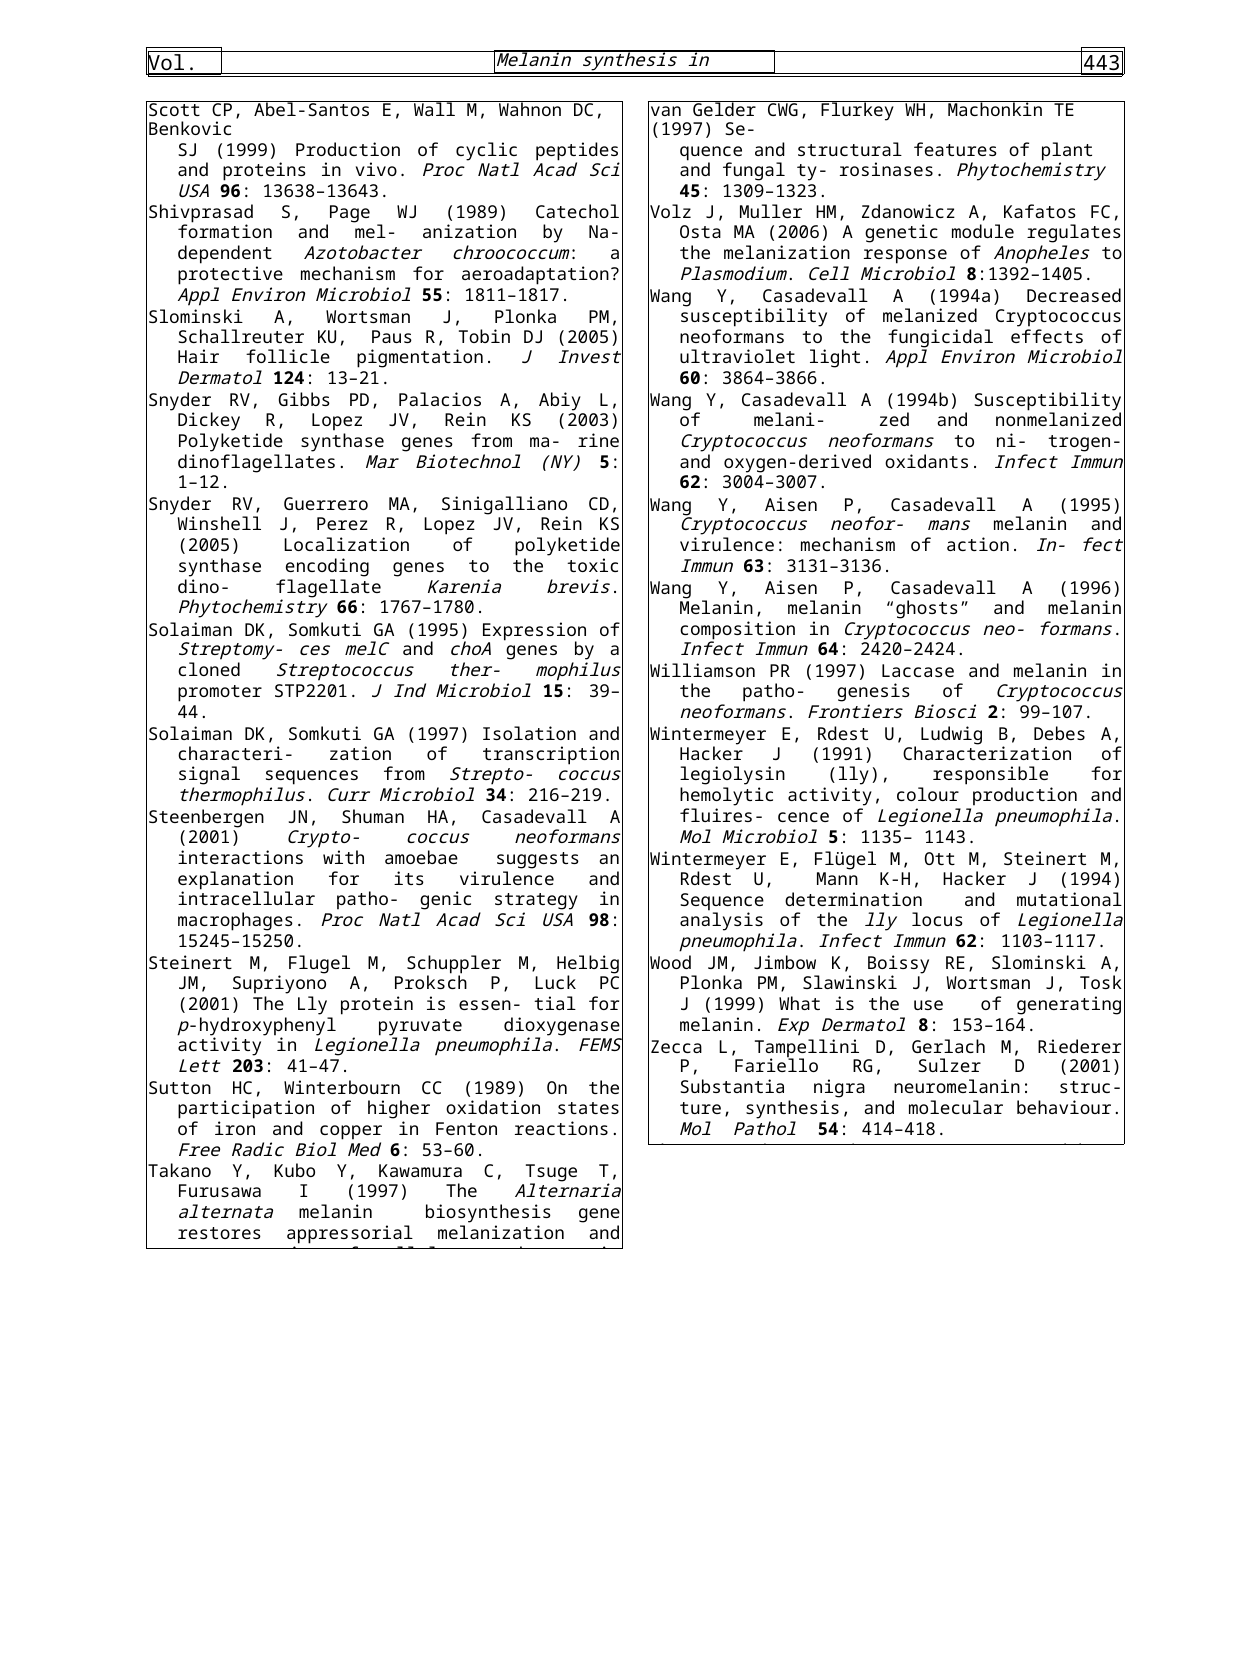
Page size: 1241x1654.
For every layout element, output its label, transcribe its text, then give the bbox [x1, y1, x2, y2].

text Steenbergen JN, Shuman HA, Casadevall A (2001) Crypto- coccus neoformans interactions with amoebae suggests an explanation for its virulence and intracellular patho- genic strategy in macrophages. Proc Natl Acad Sci USA 98: 15245–15250. [148, 807, 620, 953]
text Solaiman DK, Somkuti GA (1995) Expression of Streptomy- ces melC and choA genes by a cloned Streptococcus ther- mophilus promoter STP2201. J Ind Microbiol 15: 39–44. [148, 619, 620, 723]
text Wang Y, Casadevall A (1994a) Decreased susceptibility of melanized Cryptococcus neoformans to the fungicidal effects of ultraviolet light. Appl Environ Microbiol 60: 3864–3866. [649, 286, 1122, 390]
text Vol. 53 [149, 52, 221, 74]
text Williamson PR (1997) Laccase and melanin in the patho- genesis of Cryptococcus neoformans. Frontiers Biosci 2: 99–107. [649, 661, 1122, 723]
text Wintermeyer E, Rdest U, Ludwig B, Debes A, Hacker J (1991) Characterization of legiolysin (lly), responsible for hemolytic activity, colour production and fluires- cence of Legionella pneumophila. Mol Microbiol 5: 1135– 1143. [649, 724, 1122, 848]
text Wood JM, Jimbow K, Boissy RE, Slominski A, Plonka PM, Slawinski J, Wortsman J, Tosk J (1999) What is the use of generating melanin. Exp Dermatol 8: 153–164. [649, 953, 1122, 1036]
text Slominski A, Wortsman J, Plonka PM, Schallreuter KU, Paus R, Tobin DJ (2005) Hair follicle pigmentation. J Invest Dermatol 124: 13–21. [148, 307, 620, 390]
text Sutton HC, Winterbourn CC (1989) On the participation of higher oxidation states of iron and copper in Fenton reactions. Free Radic Biol Med 6: 53–60. [148, 1078, 620, 1161]
text Melanin synthesis in microorganisms [496, 52, 774, 72]
text 443 [1083, 48, 1124, 74]
text quence and structural features of plant and fungal ty- rosinases. Phytochemistry 45: 1309–1323. [679, 140, 1124, 202]
text van Gelder CWG, Flurkey WH, Machonkin TE (1997) Se- [650, 102, 1124, 139]
text Steinert M, Flugel M, Schuppler M, Helbig JM, Supriyono A, Proksch P, Luck PC (2001) The Lly protein is essen- tial for p-hydroxyphenyl pyruvate dioxygenase activity in Legionella pneumophila. FEMS Lett 203: 41–47. [148, 953, 620, 1078]
text Snyder RV, Gibbs PD, Palacios A, Abiy L, Dickey R, Lopez JV, Rein KS (2003) Polyketide synthase genes from ma- rine dinoflagellates. Mar Biotechnol (NY) 5: 1–12. [148, 390, 620, 494]
text Zecca L, Tampellini D, Gerlach M, Riederer P, Fariello RG, Sulzer D (2001) Substantia nigra neuromelanin: struc- ture, synthesis, and molecular behaviour. Mol Pathol 54: 414–418. [649, 1036, 1122, 1141]
text Snyder RV, Guerrero MA, Sinigalliano CD, Winshell J, Perez R, Lopez JV, Rein KS (2005) Localization of polyketide synthase encoding genes to the toxic dino- flagellate Karenia brevis. Phytochemistry 66: 1767–1780. [148, 494, 620, 619]
text Solaiman DK, Somkuti GA (1997) Isolation and characteri- zation of transcription signal sequences from Strepto- coccus thermophilus. Curr Microbiol 34: 216–219. [148, 723, 620, 807]
text Wang Y, Casadevall A (1994b) Susceptibility of melani- zed and nonmelanized Cryptococcus neoformans to ni- trogen- and oxygen-derived oxidants. Infect Immun 62: 3004–3007. [649, 390, 1122, 494]
text Wintermeyer E, Flügel M, Ott M, Steinert M, Rdest U, Mann K-H, Hacker J (1994) Sequence determination and mutational analysis of the lly locus of Legionella pneumophila. Infect Immun 62: 1103–1117. [649, 849, 1122, 953]
text Shivprasad S, Page WJ (1989) Catechol formation and mel- anization by Na-dependent Azotobacter chroococcum: a protective mechanism for aeroadaptation? Appl Environ Microbiol 55: 1811–1817. [148, 202, 620, 306]
text Takano Y, Kubo Y, Kawamura C, Tsuge T, Furusawa I (1997) The Alternaria alternata melanin biosynthesis gene restores appressorial melanization and penetra- tion of cellulose membranes in the melanin-deficient albino mutant of Colletotrichum lagenarium. Fungal Gen Biol 21: 131–140. [148, 1161, 620, 1248]
text Volz J, Muller HM, Zdanowicz A, Kafatos FC, Osta MA (2006) A genetic module regulates the melanization response of Anopheles to Plasmodium. Cell Microbiol 8:1392–1405. [649, 202, 1122, 286]
text Wang Y, Aisen P, Casadevall A (1995) Cryptococcus neofor- mans melanin and virulence: mechanism of action. In- fect Immun 63: 3131–3136. [649, 494, 1122, 578]
text SJ (1999) Production of cyclic peptides and proteins in vivo. Proc Natl Acad Sci USA 96: 13638–13643. [177, 140, 620, 202]
text Scott CP, Abel-Santos E, Wall M, Wahnon DC, Benkovic [148, 102, 622, 139]
text Wang Y, Aisen P, Casadevall A (1996) Melanin, melanin “ghosts” and melanin composition in Cryptococcus neo- formans. Infect Immun 64: 2420–2424. [649, 578, 1122, 661]
